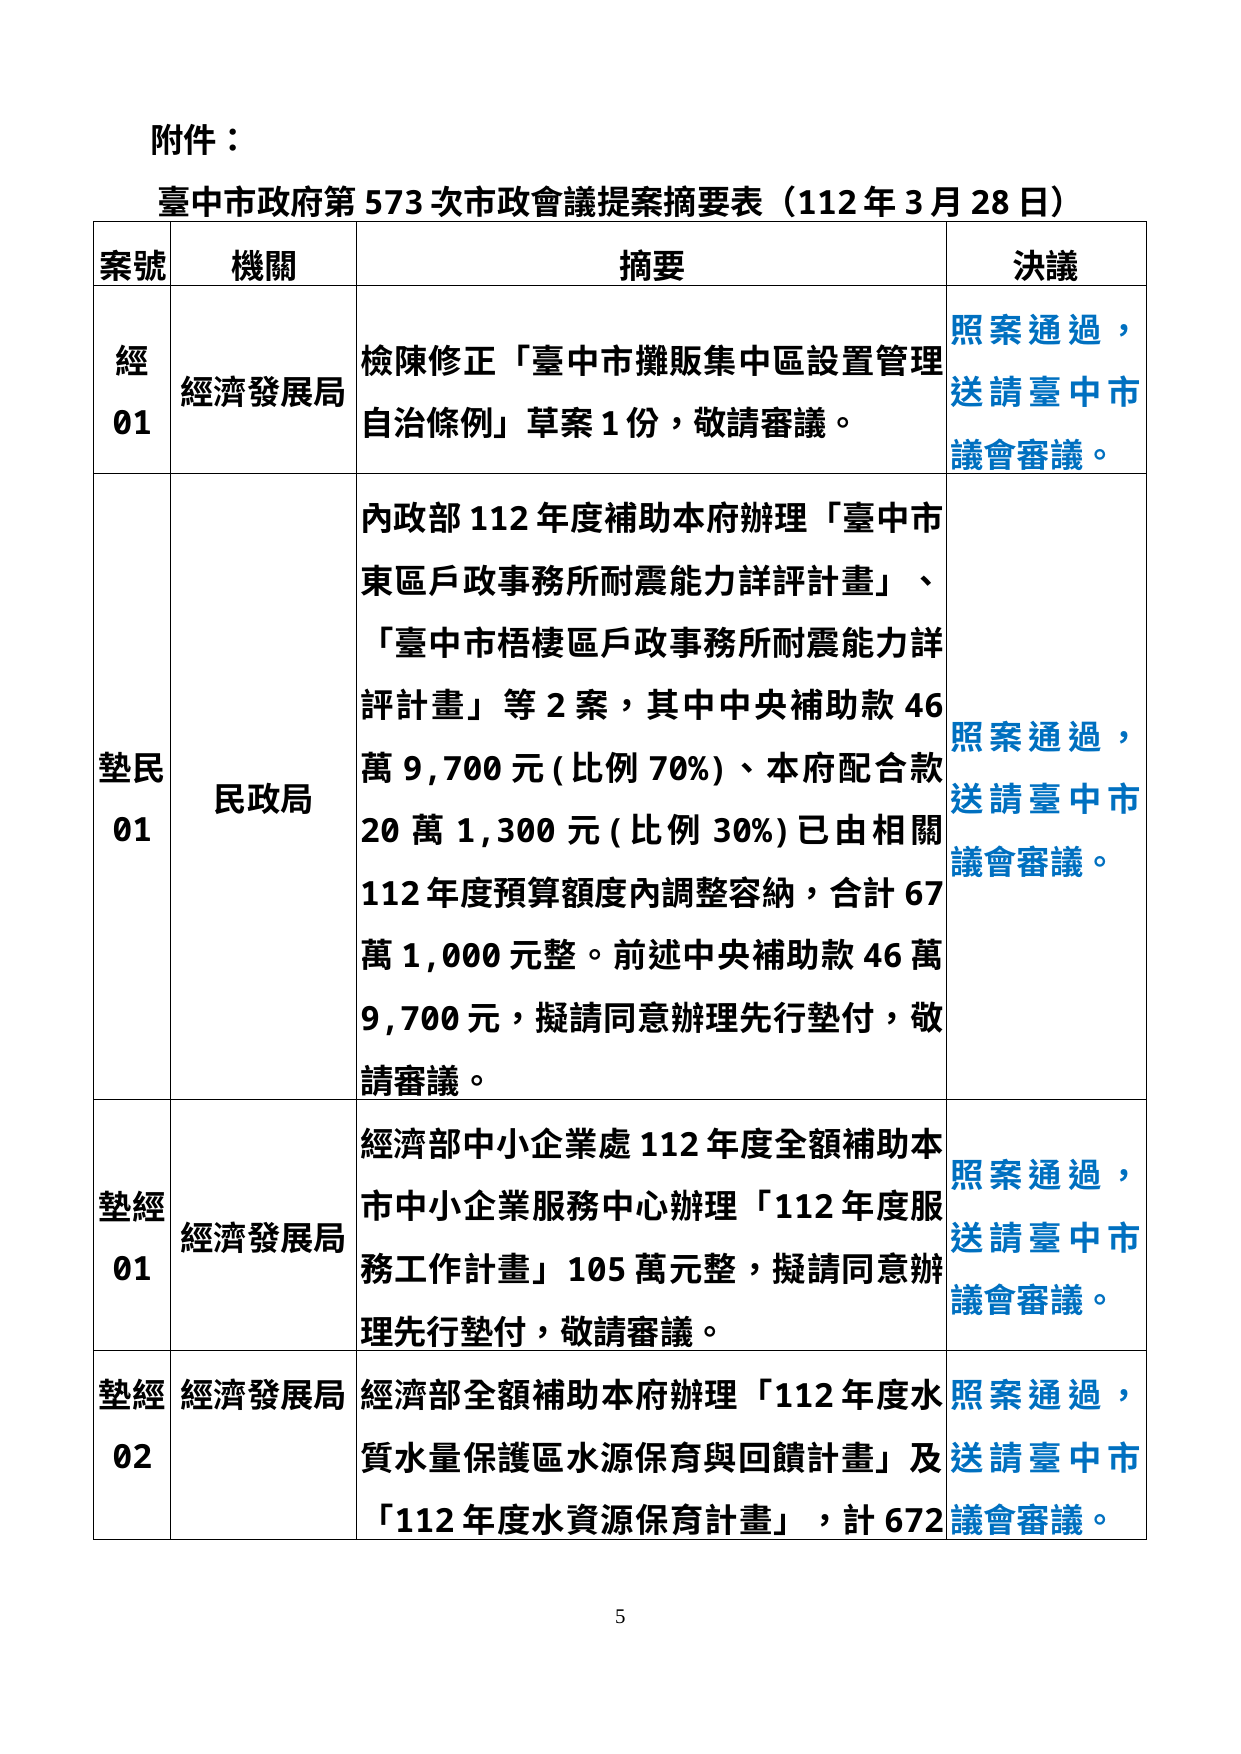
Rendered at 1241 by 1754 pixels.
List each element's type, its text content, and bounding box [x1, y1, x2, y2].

table_header 機關 [171, 222, 356, 285]
table_cell 經濟部全額補助本府辦理「112年度水質水量保護區水源保育與回饋計畫」及「112年度水資源保育計畫」，計672 [357, 1351, 946, 1539]
table_header 摘要 [357, 222, 946, 285]
text 附件： [150, 96, 1090, 159]
table_cell 墊經01 [94, 1100, 170, 1350]
table_cell 墊經02 [94, 1351, 170, 1539]
table_cell 墊民01 [94, 474, 170, 1099]
table_cell 經濟發展局 [171, 1100, 356, 1350]
table_cell 經01 [94, 286, 170, 473]
table_cell 內政部112年度補助本府辦理「臺中市東區戶政事務所耐震能力詳評計畫」、「臺中市梧棲區戶政事務所耐震能力詳評計畫」等2案，其中中央補助款46萬9,700元(比例70%)、本府配合款20萬1,300元(比例30%)已由相關112年度預算額度內調整容納，合計67萬1,000元整。前述中央補助款46萬9,700元，擬請同意辦理先行墊付，敬請審議。 [357, 474, 946, 1099]
table_cell 照案通過，送請臺中市議會審議。 [947, 1100, 1146, 1350]
table_header 案號 [94, 222, 170, 285]
table_cell 經濟發展局 [171, 286, 356, 473]
text 臺中市政府第573次市政會議提案摘要表（112年3月28日） [150, 159, 1090, 221]
table_cell 經濟部中小企業處112年度全額補助本市中小企業服務中心辦理「112年度服務工作計畫」105萬元整，擬請同意辦理先行墊付，敬請審議。 [357, 1100, 946, 1350]
table_header 決議 [947, 222, 1146, 285]
table_cell 經濟發展局 [171, 1351, 356, 1539]
table_cell 照案通過，送請臺中市議會審議。 [947, 286, 1146, 473]
table_cell 照案通過，送請臺中市議會審議。 [947, 1351, 1146, 1539]
table_cell 照案通過，送請臺中市議會審議。 [947, 474, 1146, 1099]
table_cell 民政局 [171, 474, 356, 1099]
table_cell 檢陳修正「臺中市攤販集中區設置管理自治條例」草案1份，敬請審議。 [357, 286, 946, 473]
